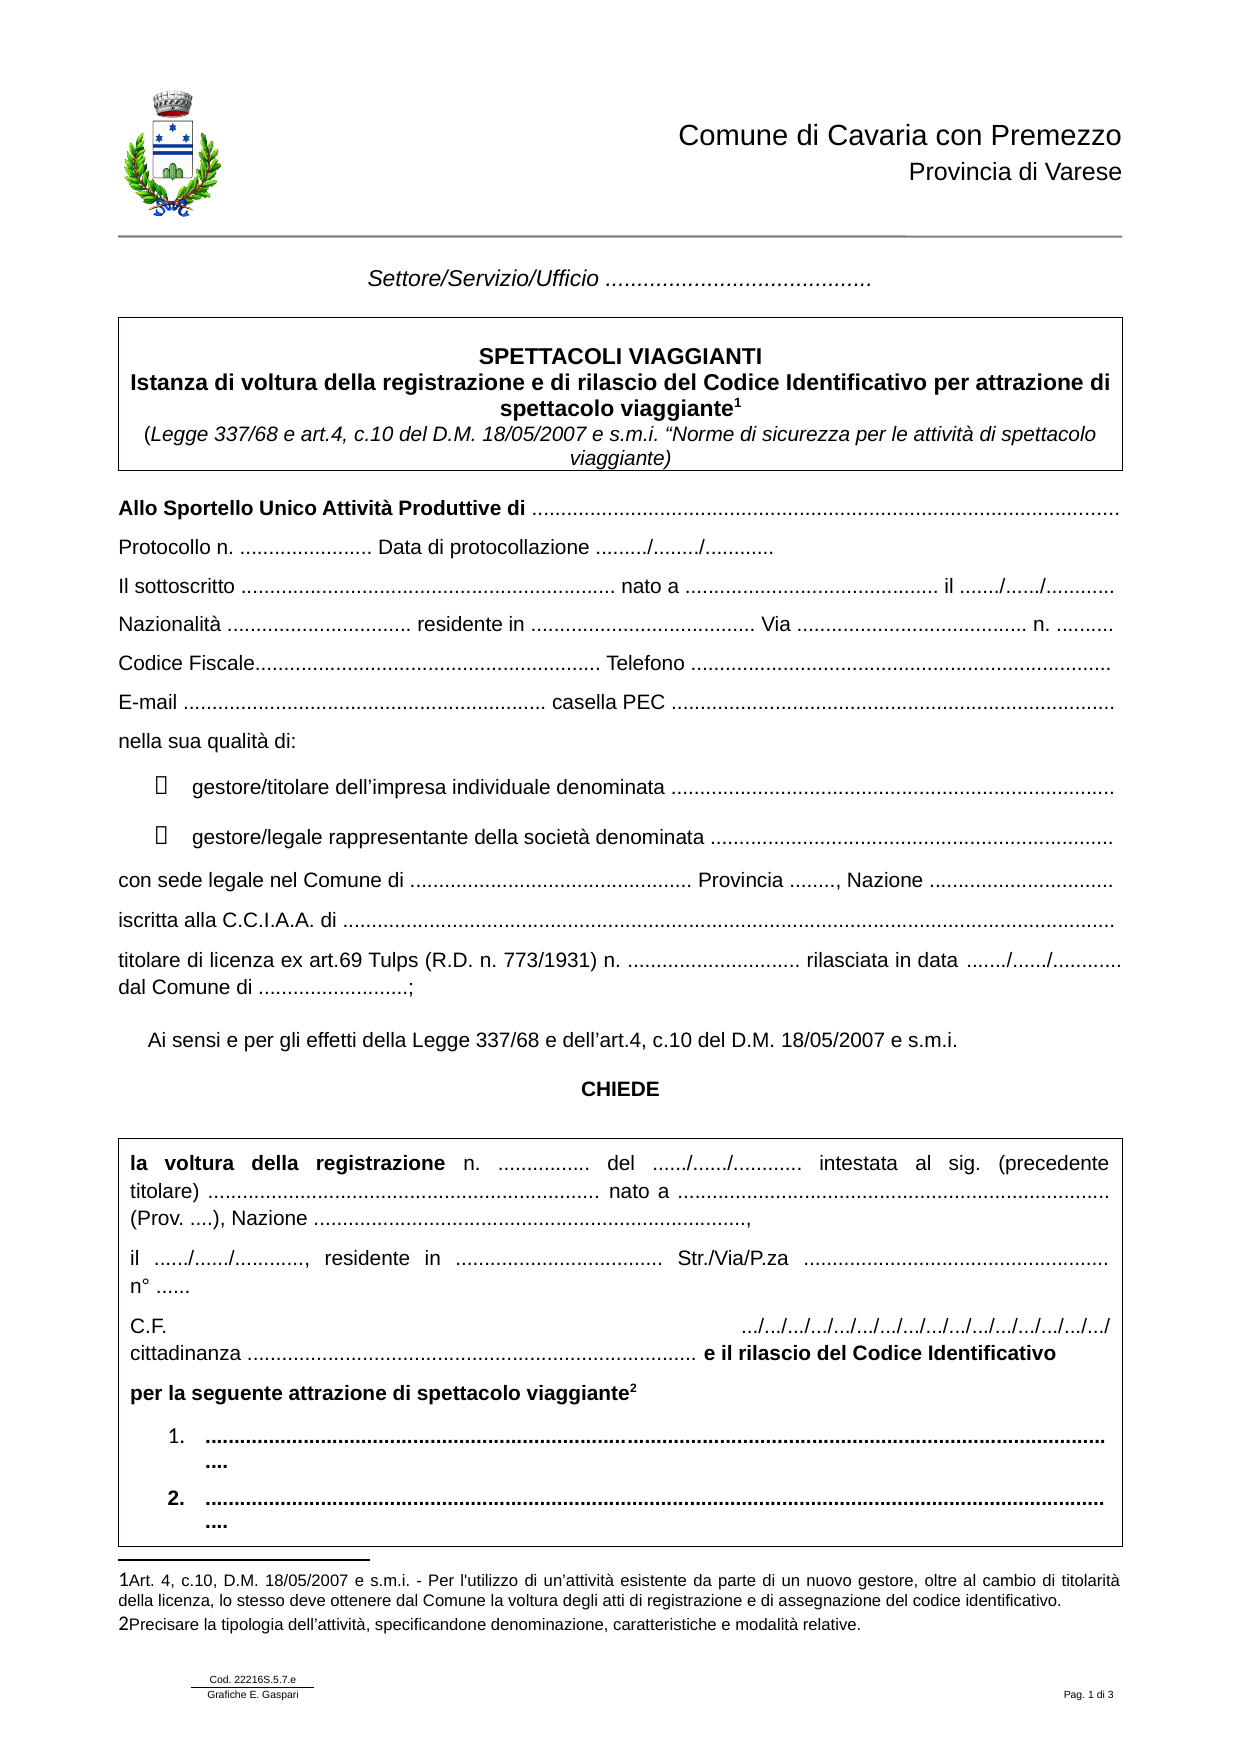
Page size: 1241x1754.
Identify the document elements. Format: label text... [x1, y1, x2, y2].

text Settore/Servizio/Ufficio .......................................... [118, 265, 1122, 291]
table_header SPETTACOLI VIAGGIANTI Istanza di voltura della registrazione e di rilascio del Codice Identificativo per attrazione di spettacolo viaggiante (Legge 337/68 e art.4, c.10 del D.M. 18/05/2007 e s.m.i. “Norme di sicurezza per le attività di spettacolo viaggiante) [119, 318, 1122, 470]
text E-mail ............................................................... casella PEC ............................................................................. [118, 690, 1122, 714]
text Nazionalità ................................ residente in ....................................... Via ........................................ n. .......... [118, 612, 1122, 636]
picture [122, 87, 224, 219]
text  gestore/titolare dell’impresa individuale denominata ............................................................................. [153, 768, 1122, 802]
text titolare di licenza ex art.69 Tulps (R.D. n. 773/1931) n. .............................. rilasciata in data ......./....../............ dal Comune di ..........................; [118, 947, 1122, 999]
text con sede legale nel Comune di ................................................. Provincia ........, Nazione ................................ [118, 867, 1122, 891]
text  gestore/legale rappresentante della società denominata ...................................................................... [153, 818, 1122, 852]
text Comune di Cavaria con Premezzo [224, 118, 1122, 152]
text nella sua qualità di: [118, 729, 1122, 753]
text iscritta alla C.C.I.A.A. di ...................................................................................................................................... [118, 907, 1122, 931]
subtitle CHIEDE [118, 1076, 1122, 1100]
text Protocollo n. ....................... Data di protocollazione ........./......../............ [118, 534, 1122, 558]
text Codice Fiscale............................................................ Telefono ......................................................................... [118, 651, 1122, 675]
table_header la voltura della registrazione n. ................ del ....../....../............ intestata al sig. (precedente titolare) .................................................................... nato a ........................................................................... (Prov. ....), Nazione ..........................................................................., il ....../....../............, residente in .................................... Str./Via/P.za ..................................................... n° ...... C.F. .../.../.../.../.../.../.../.../.../.../.../.../.../.../.../.../ cittadinanza .............................................................................. e il rilascio del Codice Identificativo per la seguente attrazione di spettacolo viaggiante ................................................................................................................................................................ ................................................................................................................................................................ ................................................................................................................................................................ ................................................................................................................................................................ ............................................................................................................................................................... [119, 1139, 1122, 1546]
text Allo Sportello Unico Attività Produttive di [118, 496, 1122, 520]
text Ai sensi e per gli effetti della Legge 337/68 e dell’art.4, c.10 del D.M. 18/05/2007 e s.m.i. [118, 1027, 1122, 1051]
text Provincia di Varese [224, 157, 1122, 185]
text Il sottoscritto ................................................................. nato a ............................................ il ......./....../............ [118, 573, 1122, 597]
